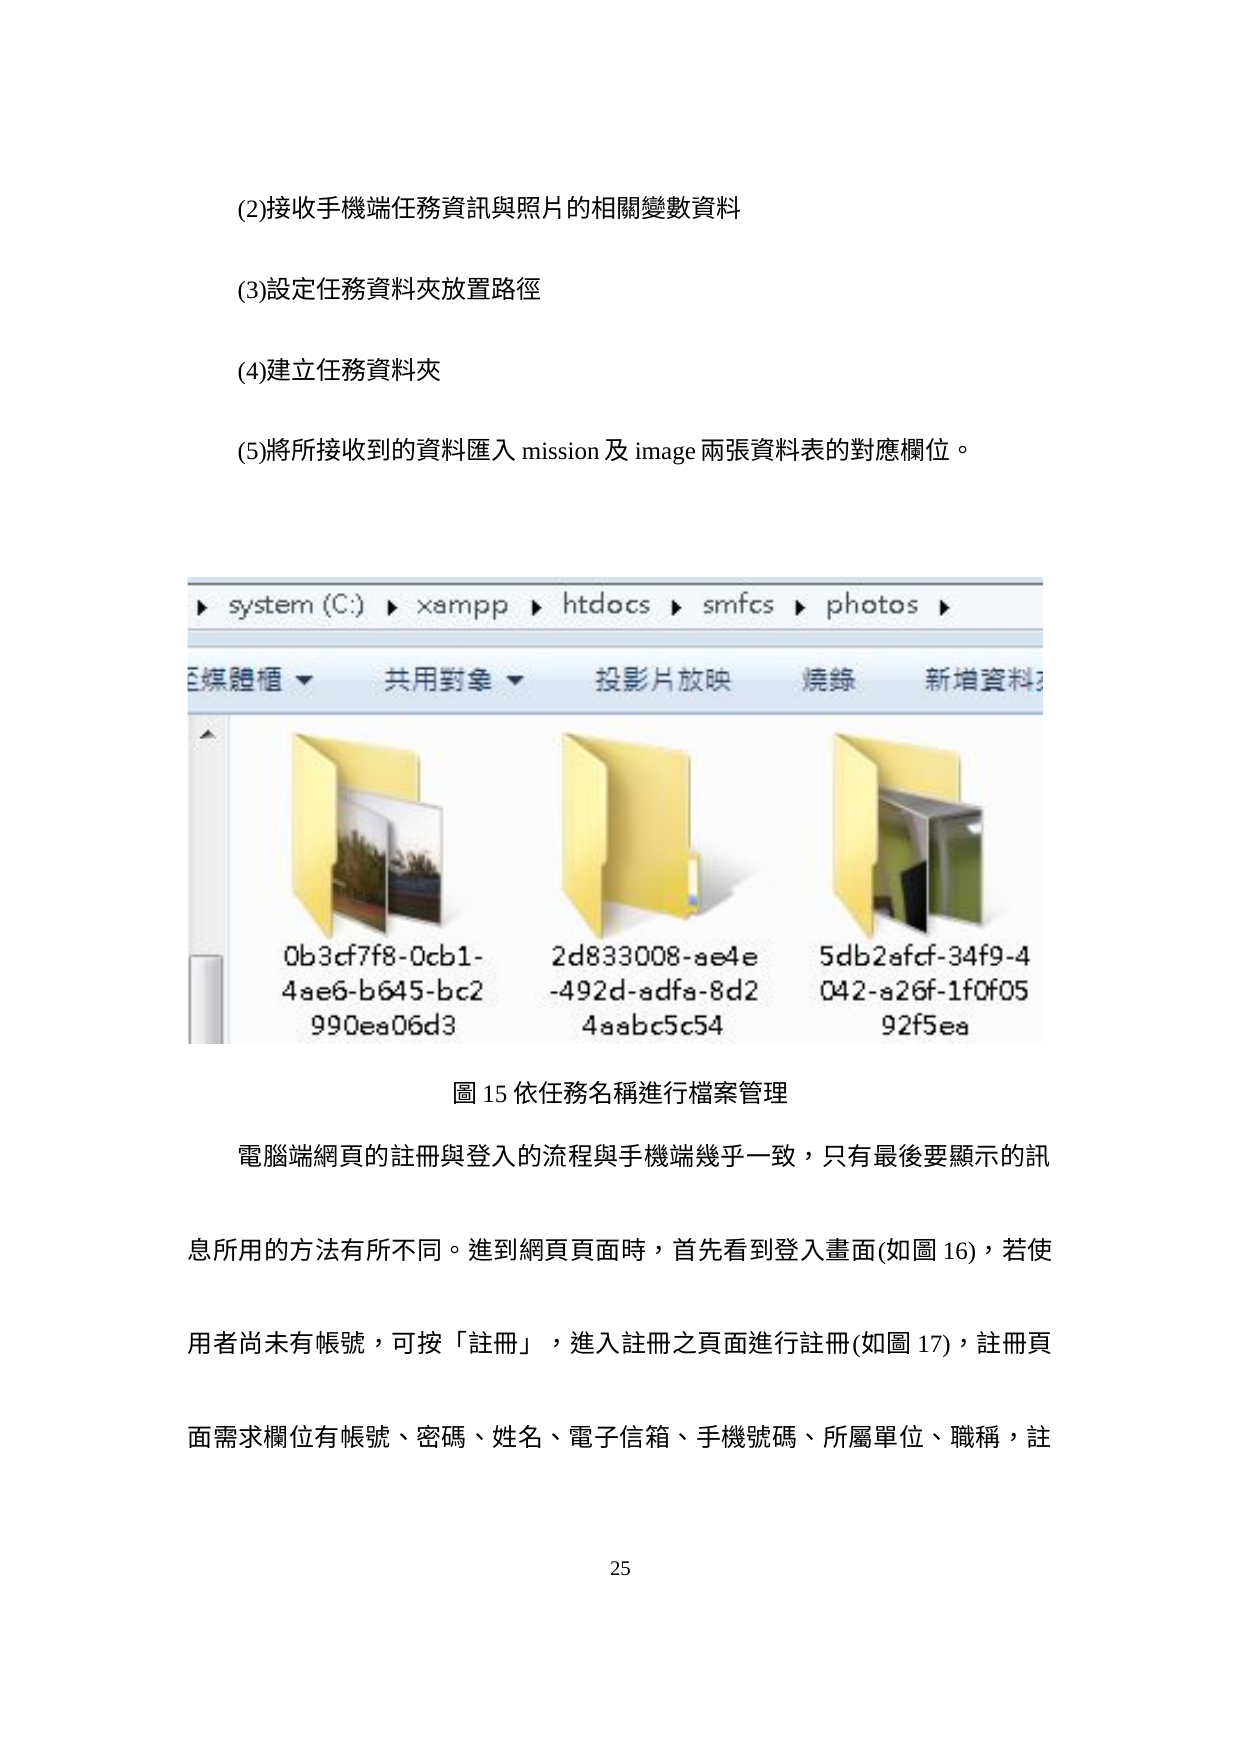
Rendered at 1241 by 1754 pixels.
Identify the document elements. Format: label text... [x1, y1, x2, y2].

text 電腦端網頁的註冊與登入的流程與手機端幾乎一致，只有最後要顯示的訊息所用的方法有所不同。進到網頁頁面時，首先看到登入畫面(如圖16)，若使用者尚未有帳號，可按「註冊」，進入註冊之頁面進行註冊(如圖17)，註冊頁面需求欄位有帳號、密碼、姓名、電子信箱、手機號碼、所屬單位、職稱，註 [187, 1113, 1053, 1457]
text (5)將所接收到的資料匯入mission及image兩張資料表的對應欄位。 [187, 407, 1053, 470]
text 圖15 依任務名稱進行檔案管理 [187, 1050, 1053, 1113]
text (2)接收手機端任務資訊與照片的相關變數資料 [187, 165, 1053, 228]
text (3)設定任務資料夾放置路徑 [187, 246, 1053, 308]
text (4)建立任務資料夾 [187, 327, 1053, 389]
